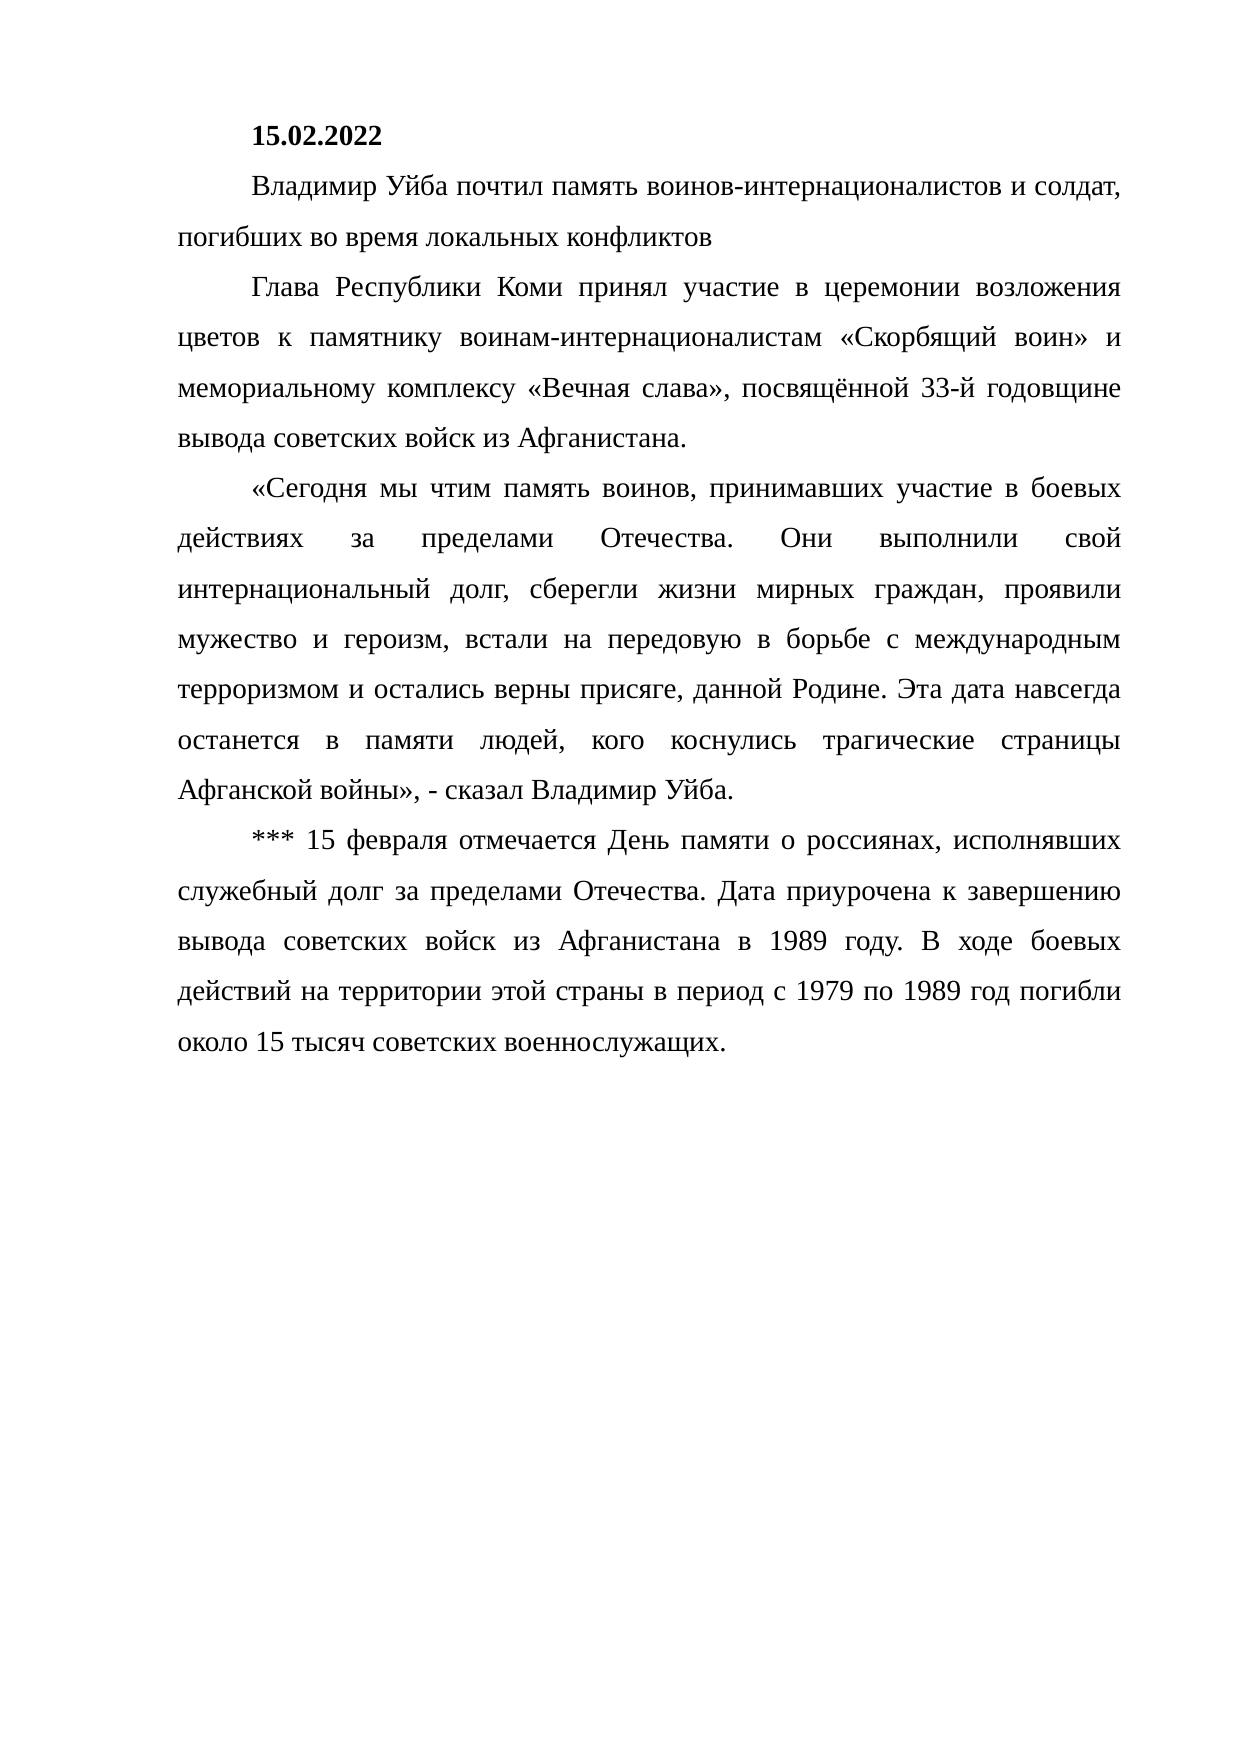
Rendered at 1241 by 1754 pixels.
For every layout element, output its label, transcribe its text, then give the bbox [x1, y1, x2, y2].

text Глава Республики Коми принял участие в церемонии возложения цветов к памятнику воинам-интернационалистам «Скорбящий воин» и мемориальному комплексу «Вечная слава», посвящённой 33-й годовщине вывода советских войск из Афганистана. [177, 269, 1122, 453]
text «Сегодня мы чтим память воинов, принимавших участие в боевых действиях за пределами Отечества. Они выполнили свой интернациональный долг, сберегли жизни мирных граждан, проявили мужество и героизм, встали на передовую в борьбе с международным терроризмом и остались верны присяге, данной Родине. Эта дата навсегда останется в памяти людей, кого коснулись трагические страницы Афганской войны», - сказал Владимир Уйба. [177, 470, 1122, 806]
subtitle Владимир Уйба почтил память воинов-интернационалистов и солдат, погибших во время локальных конфликтов [177, 168, 1122, 252]
subtitle 15.02.2022 [177, 118, 1122, 152]
text *** 15 февраля отмечается День памяти о россиянах, исполнявших служебный долг за пределами Отечества. Дата приурочена к завершению вывода советских войск из Афганистана в 1989 году. В ходе боевых действий на территории этой страны в период с 1979 по 1989 год погибли около 15 тысяч советских военнослужащих. [177, 822, 1122, 1057]
